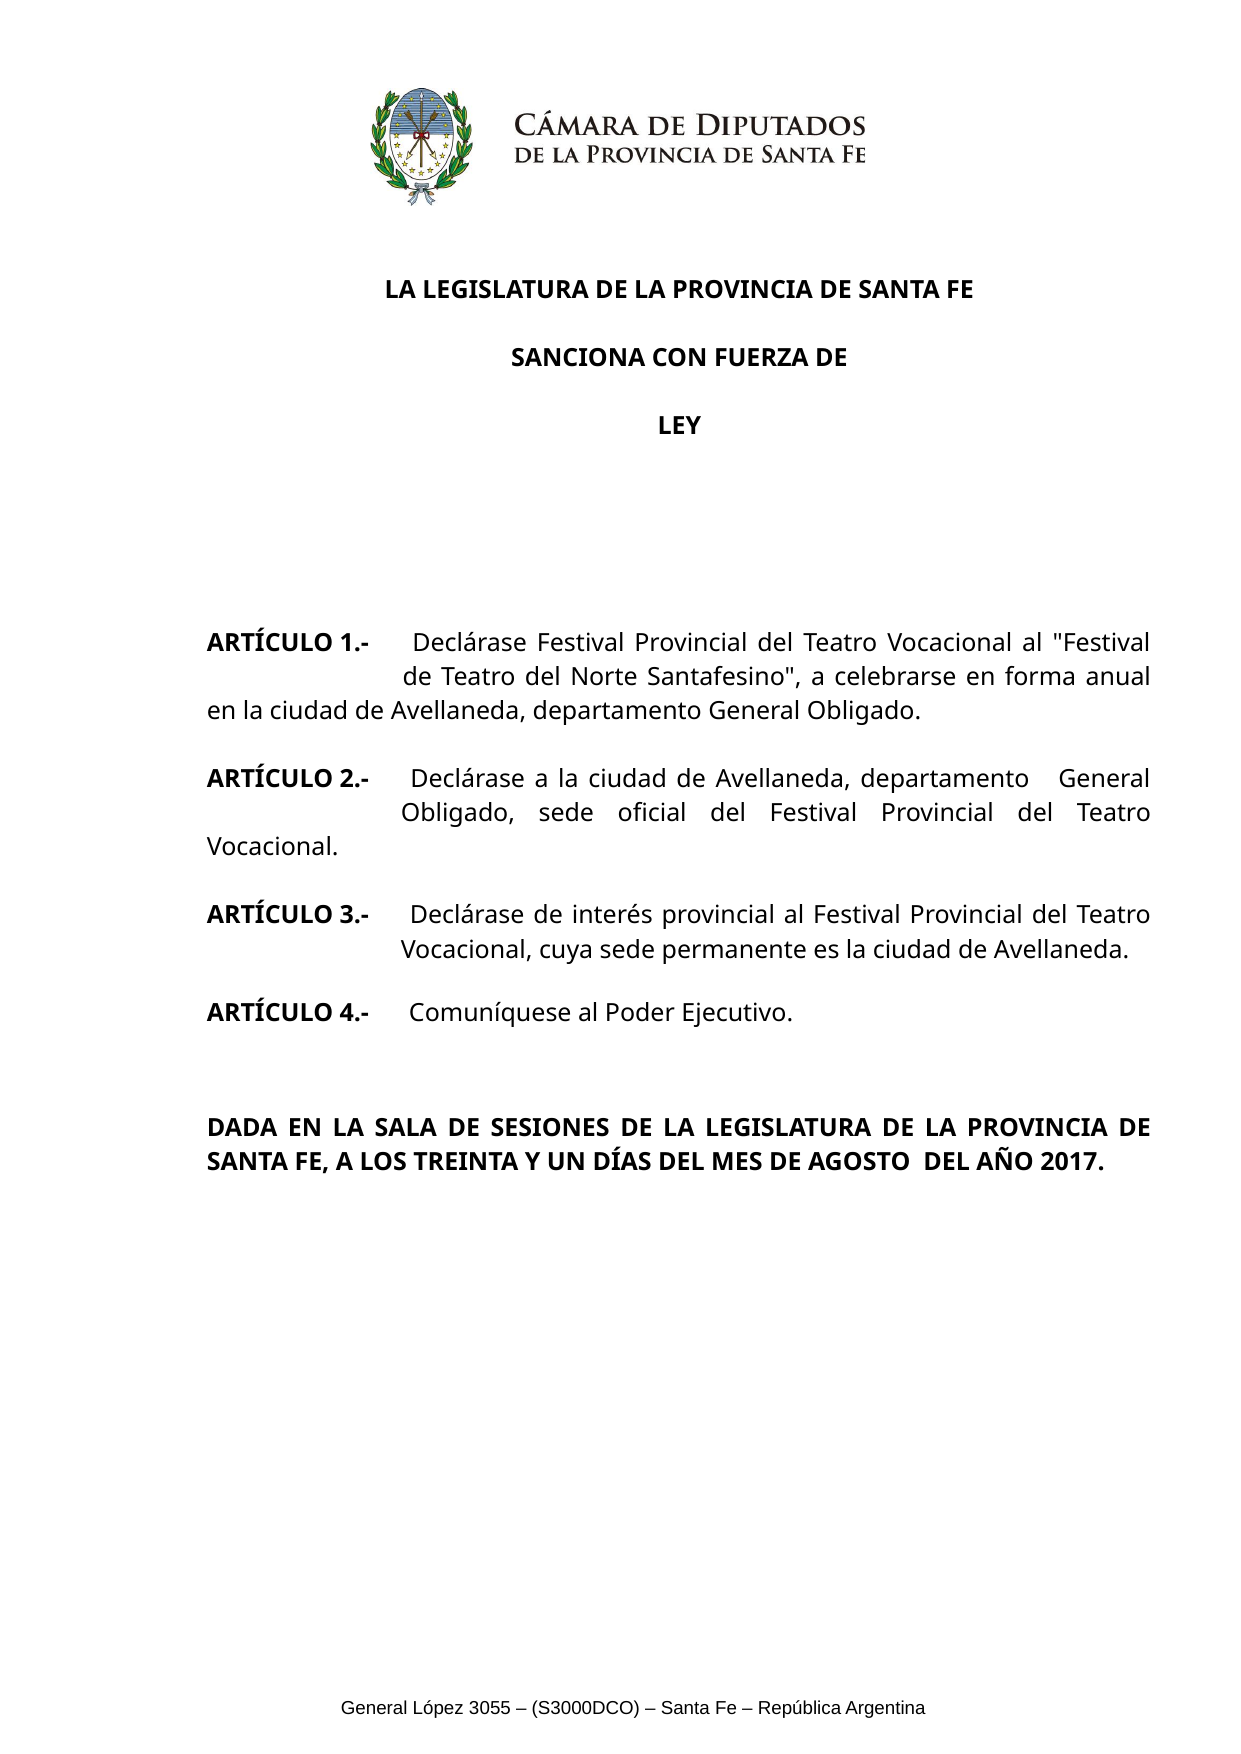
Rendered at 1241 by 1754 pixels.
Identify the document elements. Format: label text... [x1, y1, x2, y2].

table_header ARTÍCULO 1.- [207, 625, 402, 669]
text Declárase Festival Provincial del Teatro Vocacional al "Festival de Teatro del Norte Santafesino", a celebrarse en forma anual en la ciudad de Avellaneda, departamento General Obligado. [207, 625, 1152, 727]
picture [370, 88, 866, 210]
text Declárase de interés provincial al Festival Provincial del Teatro Vocacional, cuya sede permanente es la ciudad de Avellaneda. [207, 897, 1152, 965]
text DADA EN LA SALA DE SESIONES DE LA LEGISLATURA DE LA PROVINCIA DE SANTA FE, A LOS TREINTA Y UN DÍAS DEL MES DE AGOSTO DEL AÑO 2017. [207, 1109, 1152, 1177]
table_header ARTÍCULO 4.- [207, 995, 402, 1039]
text LA LEGISLATURA DE LA PROVINCIA DE SANTA FE [207, 272, 1152, 306]
text LEY [207, 408, 1152, 442]
table_header ARTÍCULO 3.- [207, 897, 401, 937]
text Declárase a la ciudad de Avellaneda, departamento General Obligado, sede oficial del Festival Provincial del Teatro Vocacional. [207, 761, 1152, 863]
table_header ARTÍCULO 2.- [207, 761, 401, 801]
text SANCIONA CON FUERZA DE [207, 340, 1152, 374]
text Comuníquese al Poder Ejecutivo. [402, 995, 1152, 1029]
